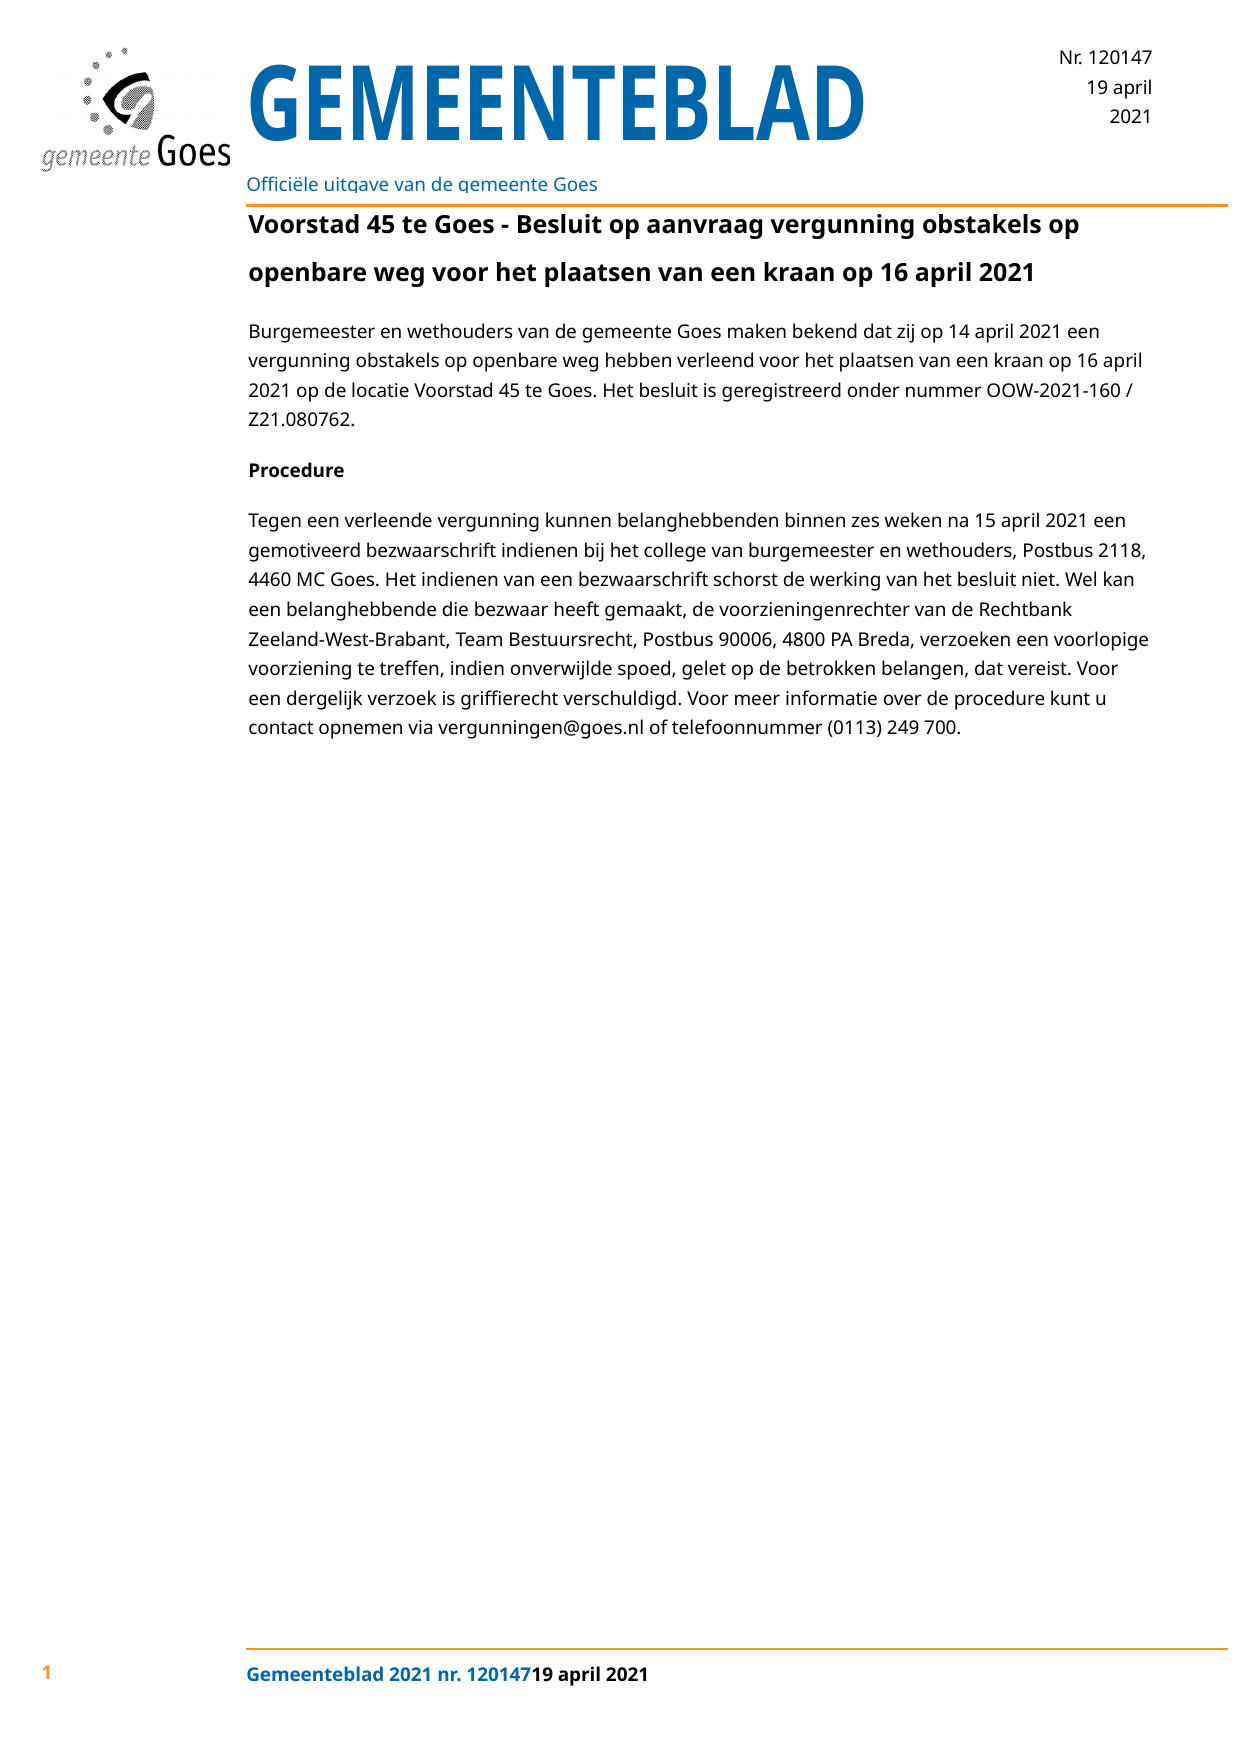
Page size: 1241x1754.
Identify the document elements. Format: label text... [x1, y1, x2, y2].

text Voorstad 45 te Goes - Besluit op aanvraag vergunning obstakels op openbare weg voor het plaatsen van een kraan op 16 april 2021 [248, 207, 1152, 288]
text Tegen een verleende vergunning kunnen belanghebbenden binnen zes weken na 15 april 2021 een gemotiveerd bezwaarschrift indienen bij het college van burgemeester en wethouders, Postbus 2118, 4460 MC Goes. Het indienen van een bezwaarschrift schorst de werking van het besluit niet. Wel kan een belanghebbende die bezwaar heeft gemaakt, de voorzieningenrechter van de Rechtbank Zeeland-West-Brabant, Team Bestuursrecht, Postbus 90006, 4800 PA Breda, verzoeken een voorlopige voorziening te treffen, indien onverwijlde spoed, gelet op de betrokken belangen, dat vereist. Voor een dergelijk verzoek is griffierecht verschuldigd. Voor meer informatie over de procedure kunt u contact opnemen via vergunningen@goes.nl of telefoonnummer (0113) 249 700. [248, 507, 1152, 740]
text Procedure [248, 457, 1152, 483]
picture [41, 47, 231, 172]
text Burgemeester en wethouders van de gemeente Goes maken bekend dat zij op 14 april 2021 een vergunning obstakels op openbare weg hebben verleend voor het plaatsen van een kraan op 16 april 2021 op de locatie Voorstad 45 te Goes. Het besluit is geregistreerd onder nummer OOW-2021-160 / Z21.080762. [248, 318, 1152, 432]
